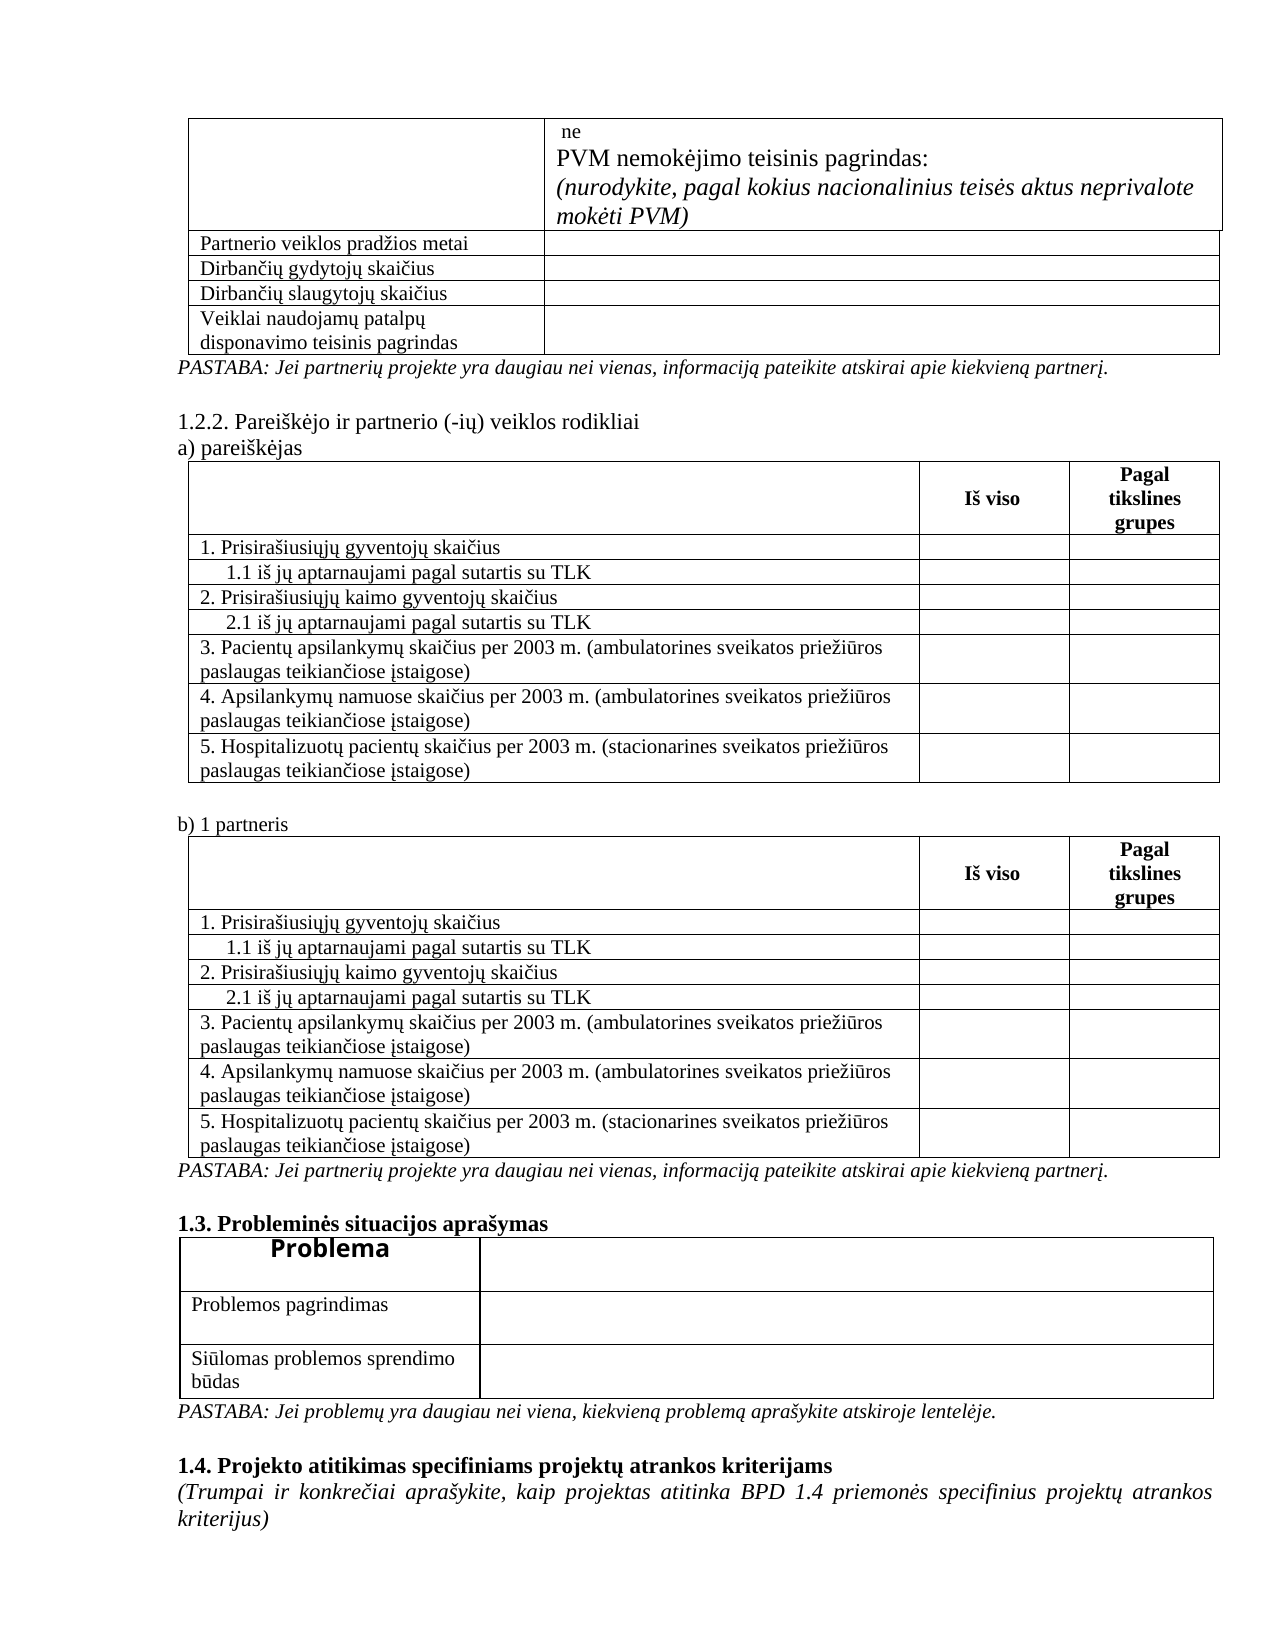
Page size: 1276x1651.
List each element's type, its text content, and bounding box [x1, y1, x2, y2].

text PASTABA: Jei partnerių projekte yra daugiau nei vienas, informaciją pateikite atskirai apie kiekvieną partnerį. [177, 355, 1216, 379]
table_cell [545, 306, 1219, 354]
text 1.2.2. Pareiškėjo ir partnerio (-ių) veiklos rodikliai [177, 408, 1216, 434]
table_cell [920, 734, 1069, 782]
table_cell 5. Hospitalizuotų pacientų skaičius per 2003 m. (stacionarines sveikatos priežiūros paslaugas teikiančiose įstaigose) [189, 1109, 919, 1157]
table_cell Problemos pagrindimas [181, 1292, 479, 1344]
table_cell [545, 281, 1219, 305]
table_cell 1.1 iš jų aptarnaujami pagal sutartis su TLK [189, 935, 919, 959]
table_cell [920, 910, 1069, 934]
table_cell 1. Prisirašiusiųjų gyventojų skaičius [189, 535, 919, 559]
table_cell [920, 560, 1069, 584]
table_cell 2.1 iš jų aptarnaujami pagal sutartis su TLK [189, 610, 919, 634]
text a) pareiškėjas [177, 434, 1216, 461]
table_header Iš viso [920, 837, 1069, 909]
table_cell Dirbančių slaugytojų skaičius [189, 281, 544, 305]
table_cell 2. Prisirašiusiųjų kaimo gyventojų skaičius [189, 585, 919, 609]
table_cell 2. Prisirašiusiųjų kaimo gyventojų skaičius [189, 960, 919, 984]
table_cell ne PVM nemokėjimo teisinis pagrindas: (nurodykite, pagal kokius nacionalinius teisės aktus neprivalote mokėti PVM) [545, 119, 1222, 229]
table_cell [1070, 734, 1219, 782]
table_cell Siūlomas problemos sprendimo būdas [181, 1345, 479, 1398]
table_cell [545, 231, 1219, 254]
table_cell [920, 684, 1069, 732]
table_cell [1070, 935, 1219, 959]
table_cell [920, 1059, 1069, 1107]
text 1.3. Probleminės situacijos aprašymas [177, 1211, 1216, 1237]
table_cell [920, 635, 1069, 683]
table_header Problema [181, 1238, 479, 1291]
table_cell 3. Pacientų apsilankymų skaičius per 2003 m. (ambulatorines sveikatos priežiūros paslaugas teikiančiose įstaigose) [189, 635, 919, 683]
table_cell [1070, 684, 1219, 732]
table_cell [1070, 635, 1219, 683]
table_cell 3. Pacientų apsilankymų skaičius per 2003 m. (ambulatorines sveikatos priežiūros paslaugas teikiančiose įstaigose) [189, 1010, 919, 1058]
table_cell 1. Prisirašiusiųjų gyventojų skaičius [189, 910, 919, 934]
table_cell [920, 985, 1069, 1009]
table_header Iš viso [920, 462, 1069, 534]
text (Trumpai ir konkrečiai aprašykite, kaip projektas atitinka BPD 1.4 priemonės specifinius projektų atrankos kriterijus) [177, 1478, 1216, 1531]
table_header Pagal tikslines grupes [1070, 462, 1219, 534]
table_cell 5. Hospitalizuotų pacientų skaičius per 2003 m. (stacionarines sveikatos priežiūros paslaugas teikiančiose įstaigose) [189, 734, 919, 782]
table_cell 4. Apsilankymų namuose skaičius per 2003 m. (ambulatorines sveikatos priežiūros paslaugas teikiančiose įstaigose) [189, 1059, 919, 1107]
table_cell [920, 610, 1069, 634]
text PASTABA: Jei partnerių projekte yra daugiau nei vienas, informaciją pateikite atskirai apie kiekvieną partnerį. [177, 1158, 1216, 1182]
table_cell Dirbančių gydytojų skaičius [189, 256, 544, 280]
table_cell [1070, 610, 1219, 634]
table_cell [1070, 1059, 1219, 1107]
text 1.4. Projekto atitikimas specifiniams projektų atrankos kriterijams [177, 1452, 1216, 1478]
table_cell 2.1 iš jų aptarnaujami pagal sutartis su TLK [189, 985, 919, 1009]
table_cell [545, 256, 1219, 280]
table_header Pagal tikslines grupes [1070, 837, 1219, 909]
table_cell [1070, 985, 1219, 1009]
table_cell [1070, 960, 1219, 984]
table_cell [920, 535, 1069, 559]
table_cell [1070, 585, 1219, 609]
text PASTABA: Jei problemų yra daugiau nei viena, kiekvieną problemą aprašykite atskiroje lentelėje. [177, 1399, 1216, 1423]
table_cell [1070, 910, 1219, 934]
table_cell [481, 1292, 1213, 1344]
text b) 1 partneris [177, 811, 1216, 836]
table_cell [1070, 1010, 1219, 1058]
table_cell Veiklai naudojamų patalpų disponavimo teisinis pagrindas [189, 306, 544, 354]
table_cell [920, 1010, 1069, 1058]
table_cell 4. Apsilankymų namuose skaičius per 2003 m. (ambulatorines sveikatos priežiūros paslaugas teikiančiose įstaigose) [189, 684, 919, 732]
table_header [189, 837, 919, 909]
table_cell [1070, 560, 1219, 584]
table_header [189, 462, 919, 534]
table_cell [920, 935, 1069, 959]
table_cell 1.1 iš jų aptarnaujami pagal sutartis su TLK [189, 560, 919, 584]
table_header [189, 119, 544, 229]
table_cell [920, 1109, 1069, 1157]
table_cell [920, 585, 1069, 609]
table_cell [1070, 1109, 1219, 1157]
table_cell [920, 960, 1069, 984]
table_cell [1070, 535, 1219, 559]
table_header [481, 1238, 1213, 1291]
table_cell Partnerio veiklos pradžios metai [189, 231, 544, 254]
table_cell [481, 1345, 1213, 1398]
